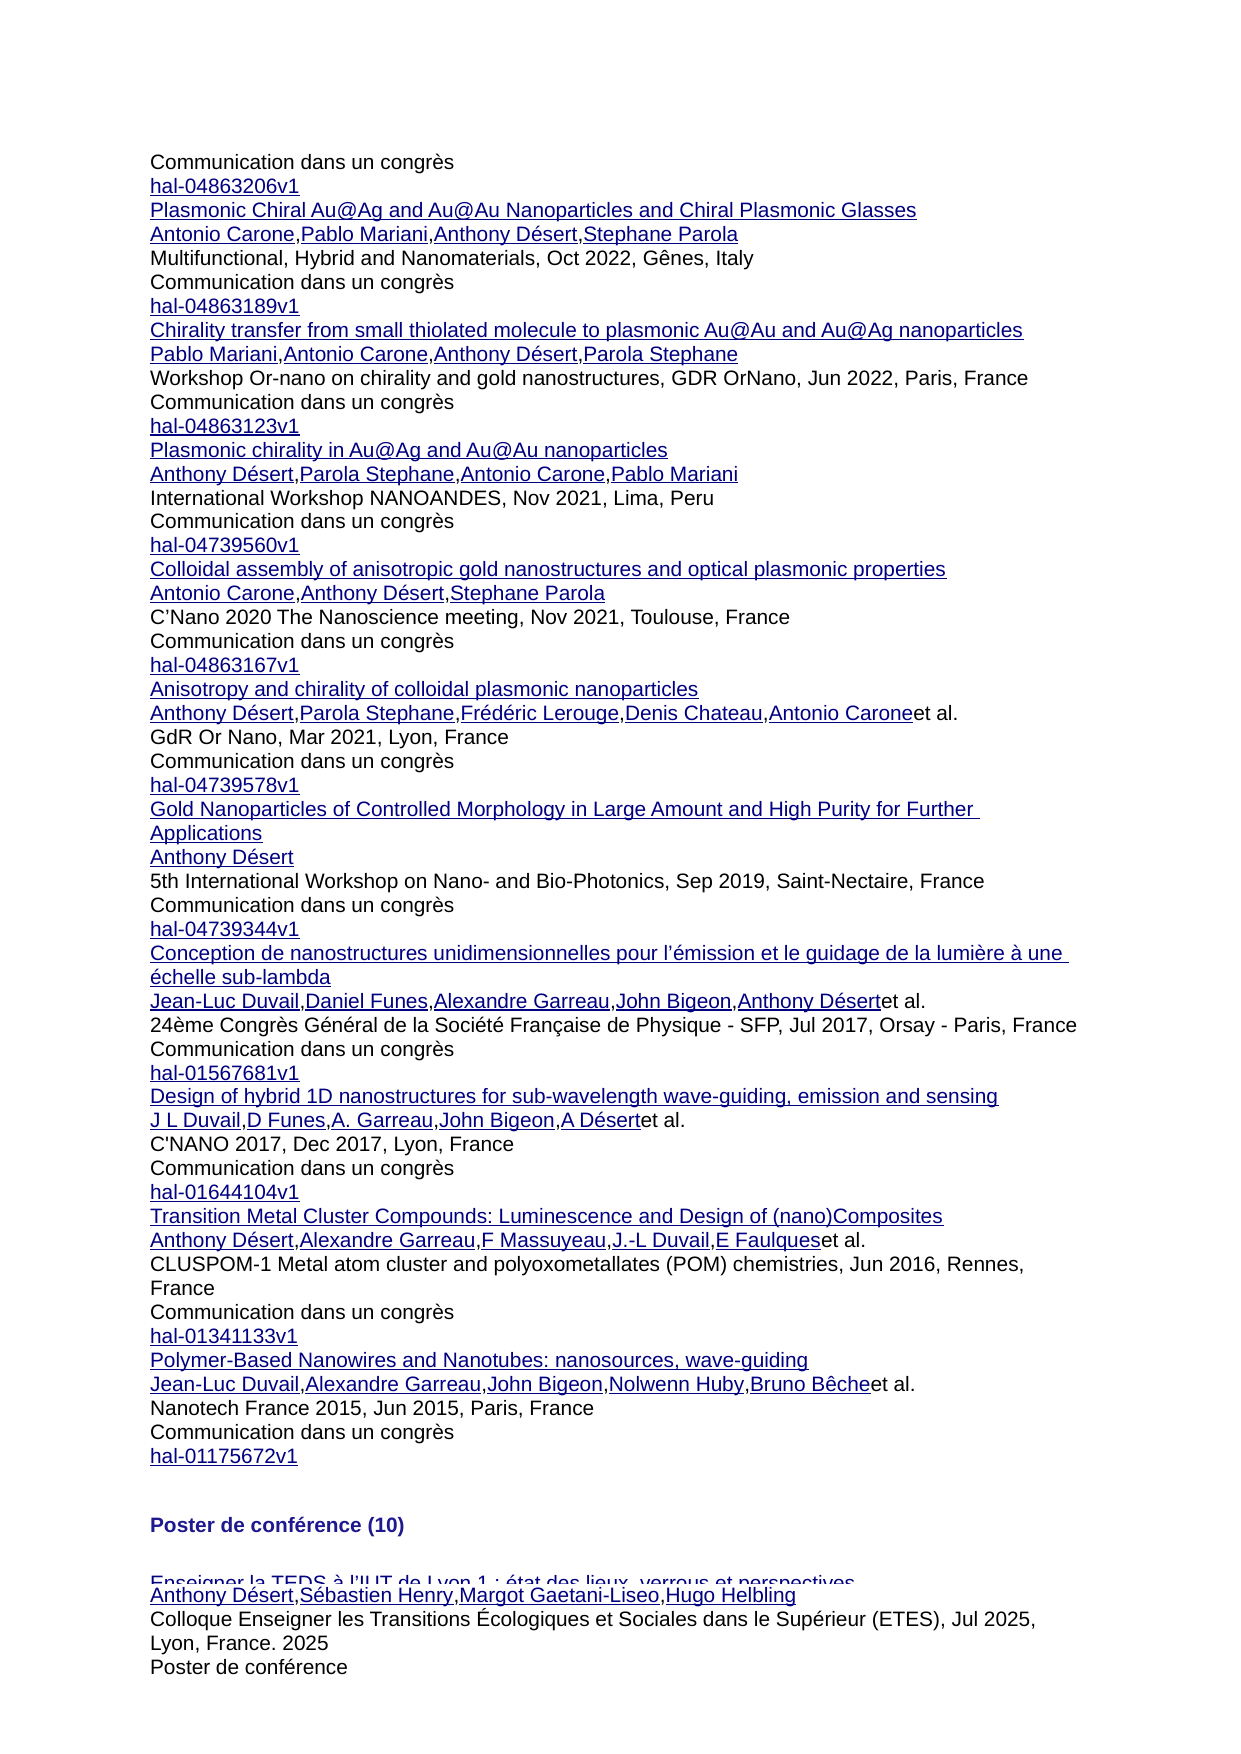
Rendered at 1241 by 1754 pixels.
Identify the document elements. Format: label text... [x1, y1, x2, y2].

table_cell Gold Nanoparticles of Controlled Morphology in Large Amount and High Purity for Further Applications Anthony Désert 5th International Workshop on Nano- and Bio-Photonics, Sep 2019, Saint-Nectaire, France Communication dans un congrès hal-04739344v1 [150, 797, 1090, 941]
table_cell Colloidal assembly of anisotropic gold nanostructures and optical plasmonic properties Antonio Carone,Anthony Désert,Stephane Parola C’Nano 2020 The Nanoscience meeting, Nov 2021, Toulouse, France Communication dans un congrès hal-04863167v1 [150, 557, 1090, 677]
table_cell Conception de nanostructures unidimensionnelles pour l’émission et le guidage de la lumière à une échelle sub-lambda Jean-Luc Duvail,Daniel Funes,Alexandre Garreau,John Bigeon,Anthony Désertet al. 24ème Congrès Général de la Société Française de Physique - SFP, Jul 2017, Orsay - Paris, France Communication dans un congrès hal-01567681v1 [150, 941, 1090, 1084]
table_cell Communication dans un congrès hal-04863206v1 [150, 150, 1090, 198]
table_cell Chirality transfer from small thiolated molecule to plasmonic Au@Au and Au@Ag nanoparticles Pablo Mariani,Antonio Carone,Anthony Désert,Parola Stephane Workshop Or-nano on chirality and gold nanostructures, GDR OrNano, Jun 2022, Paris, France Communication dans un congrès hal-04863123v1 [150, 318, 1090, 437]
table_cell Transition Metal Cluster Compounds: Luminescence and Design of (nano)Composites Anthony Désert,Alexandre Garreau,F Massuyeau,J.-L Duvail,E Faulqueset al. CLUSPOM-1 Metal atom cluster and polyoxometallates (POM) chemistries, Jun 2016, Rennes, France Communication dans un congrès hal-01341133v1 [150, 1204, 1090, 1348]
table_cell Design of hybrid 1D nanostructures for sub-wavelength wave-guiding, emission and sensing J L Duvail,D Funes,A. Garreau,John Bigeon,A Désertet al. C'NANO 2017, Dec 2017, Lyon, France Communication dans un congrès hal-01644104v1 [150, 1084, 1090, 1204]
table_cell Anisotropy and chirality of colloidal plasmonic nanoparticles Anthony Désert,Parola Stephane,Frédéric Lerouge,Denis Chateau,Antonio Caroneet al. GdR Or Nano, Mar 2021, Lyon, France Communication dans un congrès hal-04739578v1 [150, 677, 1090, 797]
table_cell Polymer-Based Nanowires and Nanotubes: nanosources, wave-guiding Jean-Luc Duvail,Alexandre Garreau,John Bigeon,Nolwenn Huby,Bruno Bêcheet al. Nanotech France 2015, Jun 2015, Paris, France Communication dans un congrès hal-01175672v1 [150, 1348, 1090, 1468]
table_cell Plasmonic Chiral Au@Ag and Au@Au Nanoparticles and Chiral Plasmonic Glasses Antonio Carone,Pablo Mariani,Anthony Désert,Stephane Parola Multifunctional, Hybrid and Nanomaterials, Oct 2022, Gênes, Italy Communication dans un congrès hal-04863189v1 [150, 198, 1090, 318]
table_header Enseigner la TEDS à l’IUT de Lyon 1 : état des lieux, verrous et perspectives Anthony Désert,Sébastien Henry,Margot Gaetani-Liseo,Hugo Helbling Colloque Enseigner les Transitions Écologiques et Sociales dans le Supérieur (ETES), Jul 2025, Lyon, France. 2025 Poster de conférence [150, 1571, 1090, 1679]
table_cell Plasmonic chirality in Au@Ag and Au@Au nanoparticles Anthony Désert,Parola Stephane,Antonio Carone,Pablo Mariani International Workshop NANOANDES, Nov 2021, Lima, Peru Communication dans un congrès hal-04739560v1 [150, 438, 1090, 557]
subtitle Poster de conférence (10) [150, 1512, 1090, 1536]
